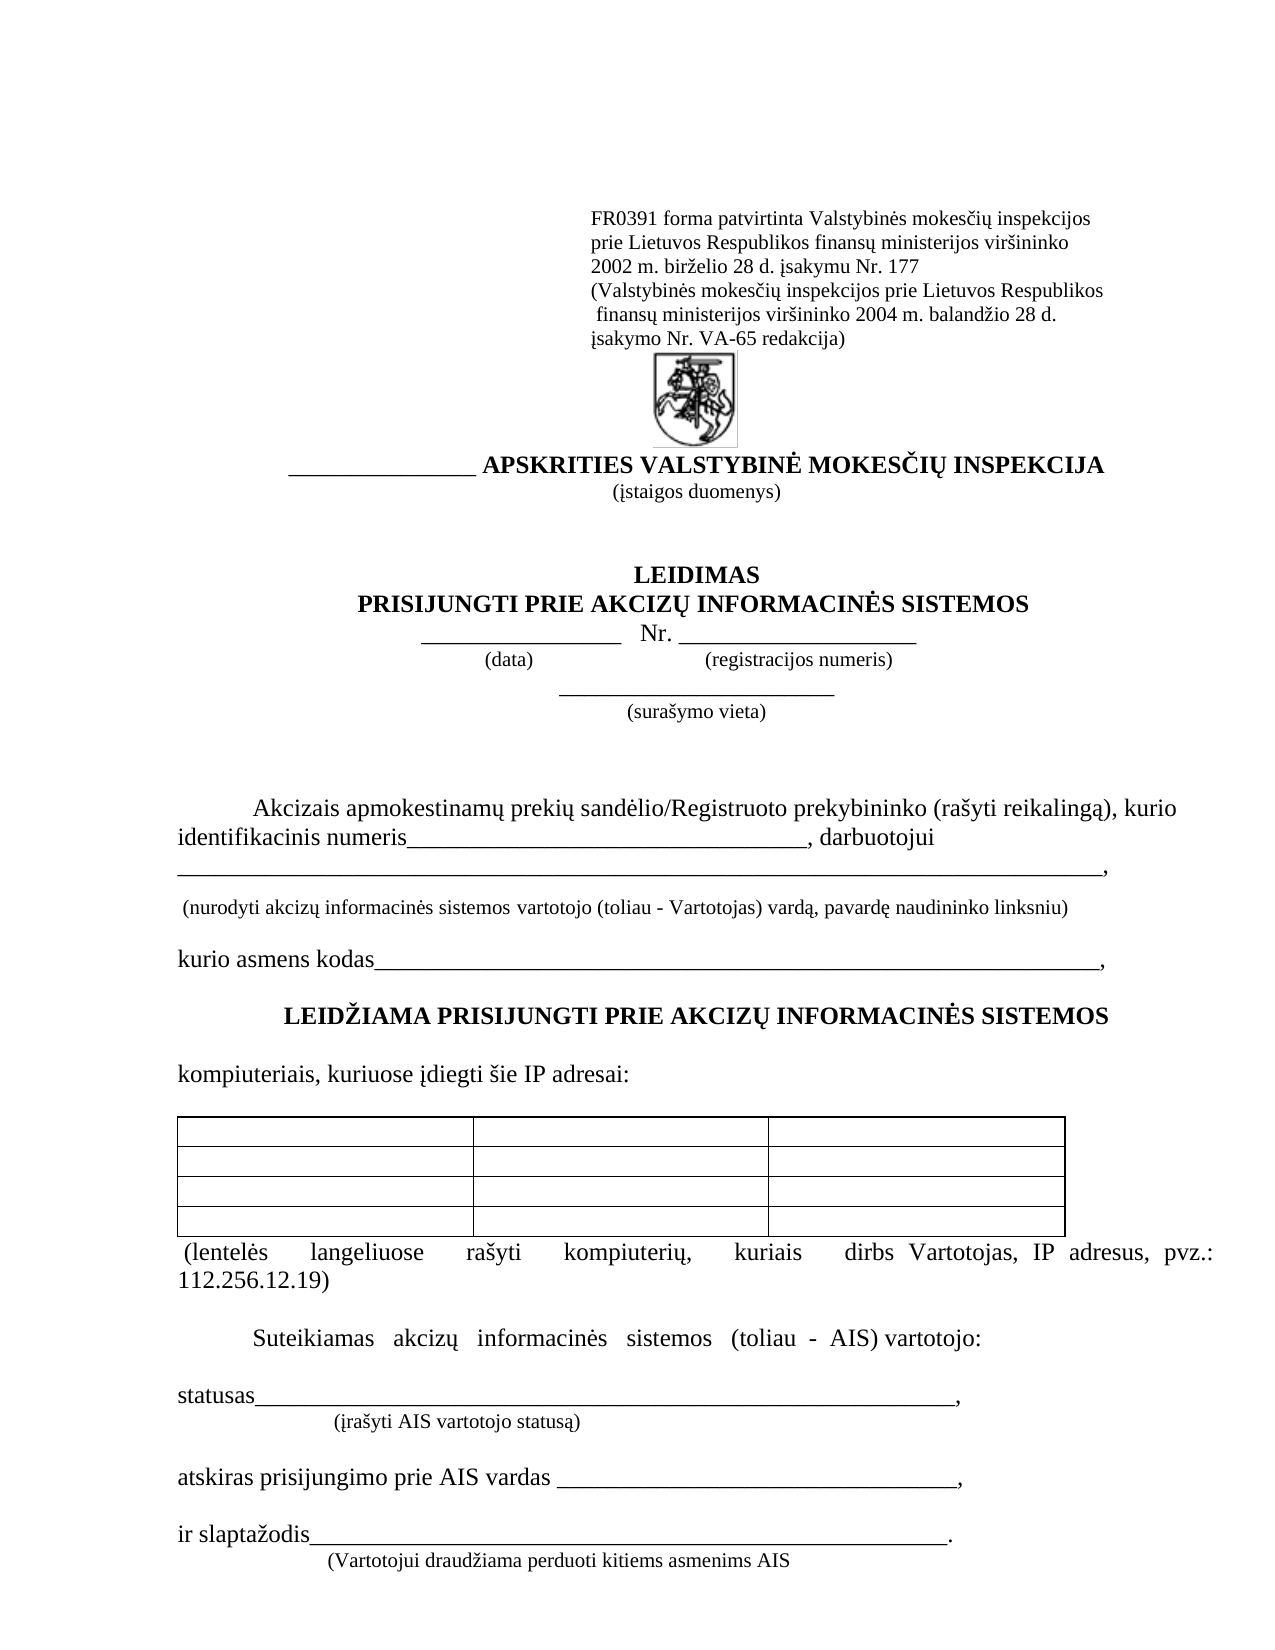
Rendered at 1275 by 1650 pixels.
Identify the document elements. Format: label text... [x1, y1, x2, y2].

text statusas________________________________________________________, [177, 1380, 1216, 1409]
text (lentelės langeliuose rašyti kompiuterių, kuriais dirbs Vartotojas, IP adresus, pvz.: 112.256.12.19) [177, 1237, 1216, 1294]
text finansų ministerijos viršininko 2004 m. balandžio 28 d. [177, 302, 1216, 326]
text (įstaigos duomenys) [177, 479, 1216, 503]
text ________________ Nr. ___________________ [177, 618, 1216, 647]
table_cell [474, 1177, 768, 1206]
table_header [178, 1118, 473, 1146]
table_cell [769, 1177, 1064, 1206]
text PRISIJUNGTI PRIE AKCIZŲ INFORMACINĖS SISTEMOS [177, 589, 1216, 618]
text LEIDIMAS [177, 560, 1216, 589]
text Akcizais apmokestinamų prekių sandėlio/Registruoto prekybininko (rašyti reikalingą), kurio identifikacinis numeris________________________________, darbuotojui __________________________________________________________________________, [177, 793, 1216, 879]
text įsakymo Nr. VA-65 redakcija) [177, 326, 1216, 350]
text (nurodyti akcizų informacinės sistemos vartotojo (toliau - Vartotojas) vardą, pavardę naudininko linksniu) [177, 891, 1216, 920]
text _______________ APSKRITIES VALSTYBINĖ MOKESČIŲ INSPEKCIJA [177, 450, 1216, 479]
text kompiuteriais, kuriuose įdiegti šie IP adresai: [177, 1059, 1216, 1088]
table_cell [474, 1207, 768, 1236]
table_header [769, 1118, 1064, 1146]
text 2002 m. birželio 28 d. įsakymu Nr. 177 [177, 254, 1216, 278]
text Suteikiamas akcizų informacinės sistemos (toliau - AIS) vartotojo: [177, 1323, 1216, 1352]
text kurio asmens kodas__________________________________________________________, [177, 944, 1216, 973]
table_cell [769, 1207, 1064, 1236]
text LEIDŽIAMA PRISIJUNGTI PRIE AKCIZŲ INFORMACINĖS SISTEMOS [177, 1001, 1216, 1030]
table_cell [474, 1147, 768, 1176]
text (įrašyti AIS vartotojo statusą) [177, 1409, 1216, 1433]
text (Valstybinės mokesčių inspekcijos prie Lietuvos Respublikos [177, 278, 1216, 302]
text ir slaptažodis___________________________________________________. [177, 1519, 1216, 1548]
text atskiras prisijungimo prie AIS vardas ________________________________, [177, 1462, 1216, 1491]
table_cell [178, 1207, 473, 1236]
text (surašymo vieta) [177, 699, 1216, 723]
text prie Lietuvos Respublikos finansų ministerijos viršininko [177, 230, 1216, 254]
text FR0391 forma patvirtinta Valstybinės mokesčių inspekcijos [177, 206, 1216, 230]
text ______________________ [177, 671, 1216, 699]
table_cell [769, 1147, 1064, 1176]
table_header [474, 1118, 768, 1146]
text (Vartotojui draudžiama perduoti kitiems asmenims AIS [177, 1548, 1216, 1572]
table_cell [178, 1177, 473, 1206]
text (data) (registracijos numeris) [177, 647, 1216, 671]
table_cell [178, 1147, 473, 1176]
